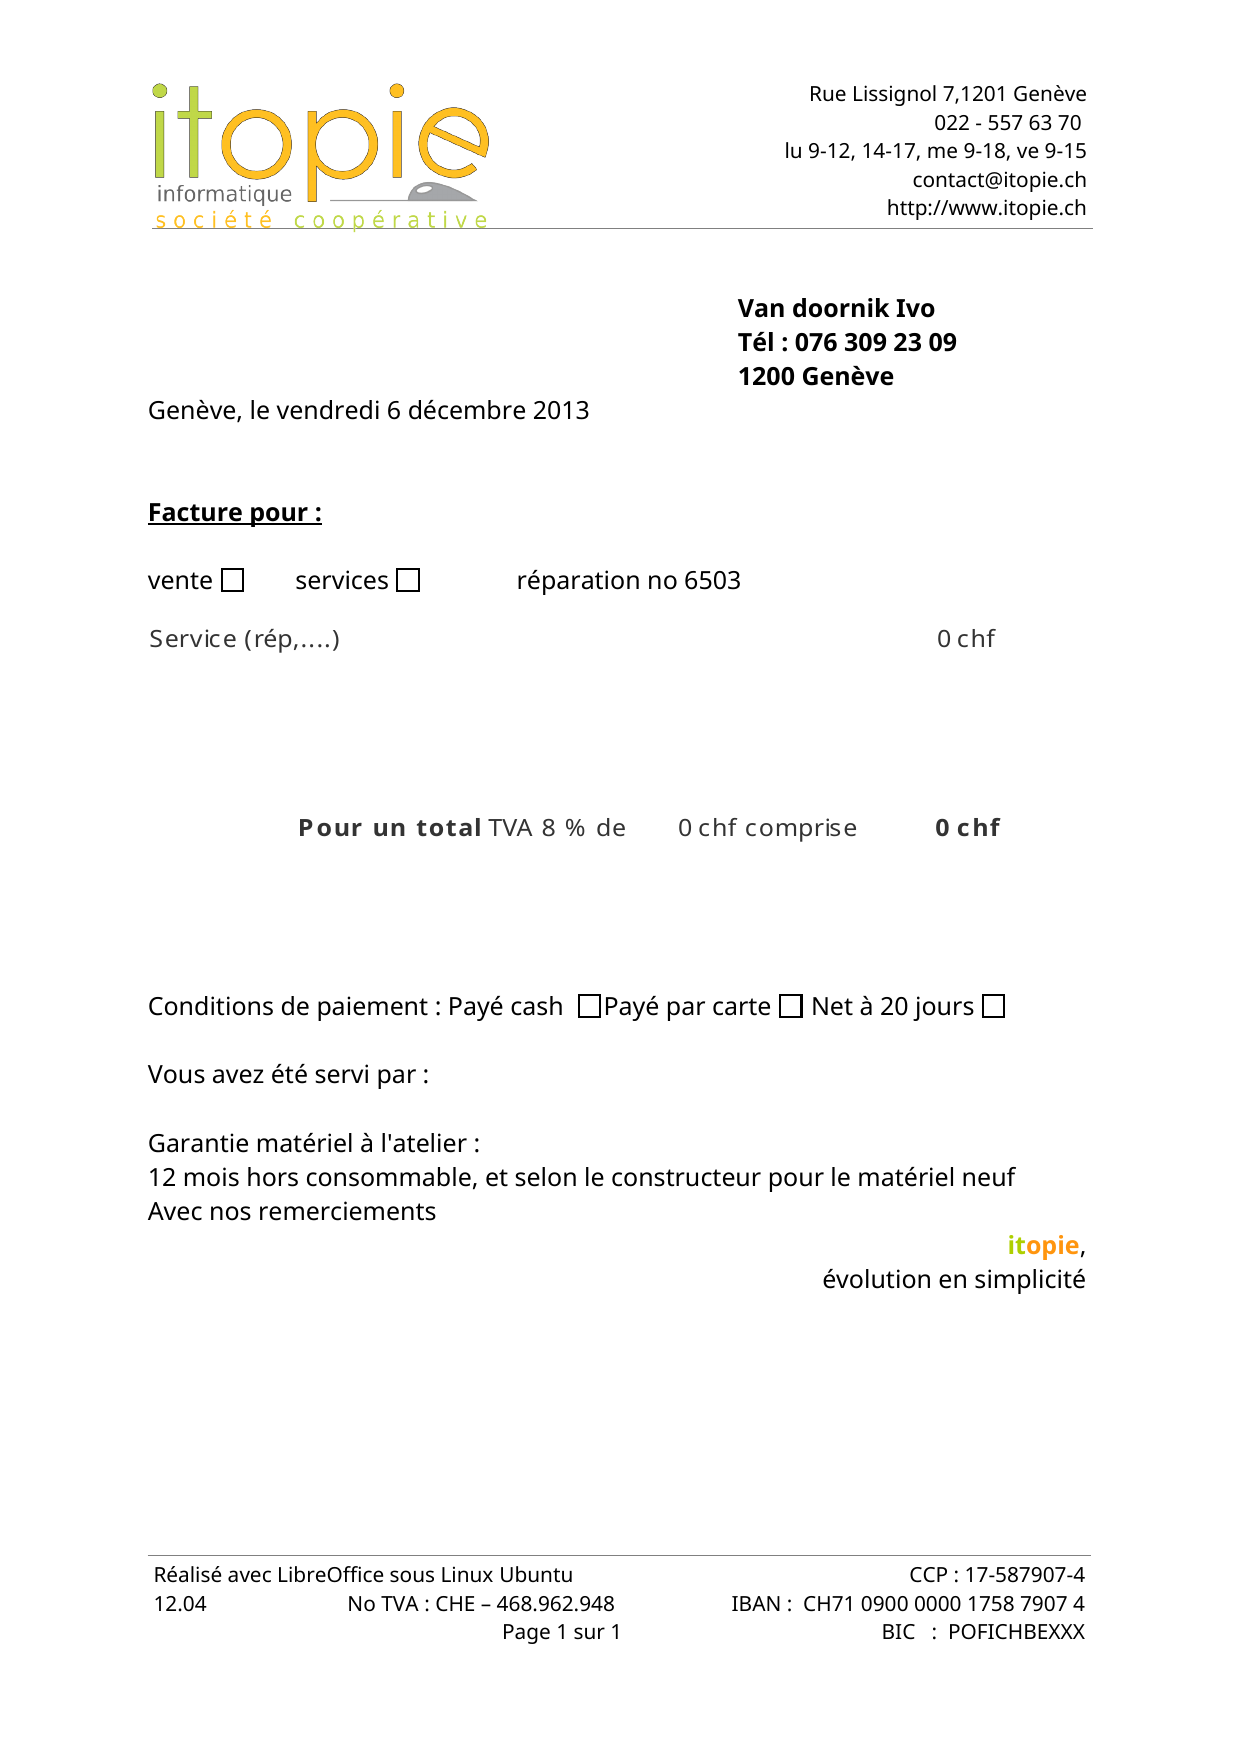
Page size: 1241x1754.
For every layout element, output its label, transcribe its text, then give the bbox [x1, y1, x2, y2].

text évolution en simplicité [148, 1262, 1093, 1296]
text Conditions de paiement : Payé cash Payé par carte Net à 20 jours [148, 989, 1093, 1023]
text itopie, [148, 1227, 1093, 1262]
text Facture pour : [148, 495, 1093, 529]
text 1200 Genève [148, 358, 1093, 392]
text Avec nos remerciements [148, 1193, 1093, 1227]
text 12 mois hors consommable, et selon le constructeur pour le matériel neuf [148, 1159, 1093, 1193]
text Garantie matériel à l'atelier : [148, 1125, 1093, 1159]
text Tél : 076 309 23 09 [148, 324, 1093, 358]
picture [138, 72, 500, 244]
text vente services réparation no 6503 [148, 563, 1093, 597]
text Genève, le vendredi 6 décembre 2013 [148, 392, 1093, 427]
text Van doornik Ivo [148, 290, 1093, 324]
text Vous avez été servi par : [148, 1057, 1093, 1091]
